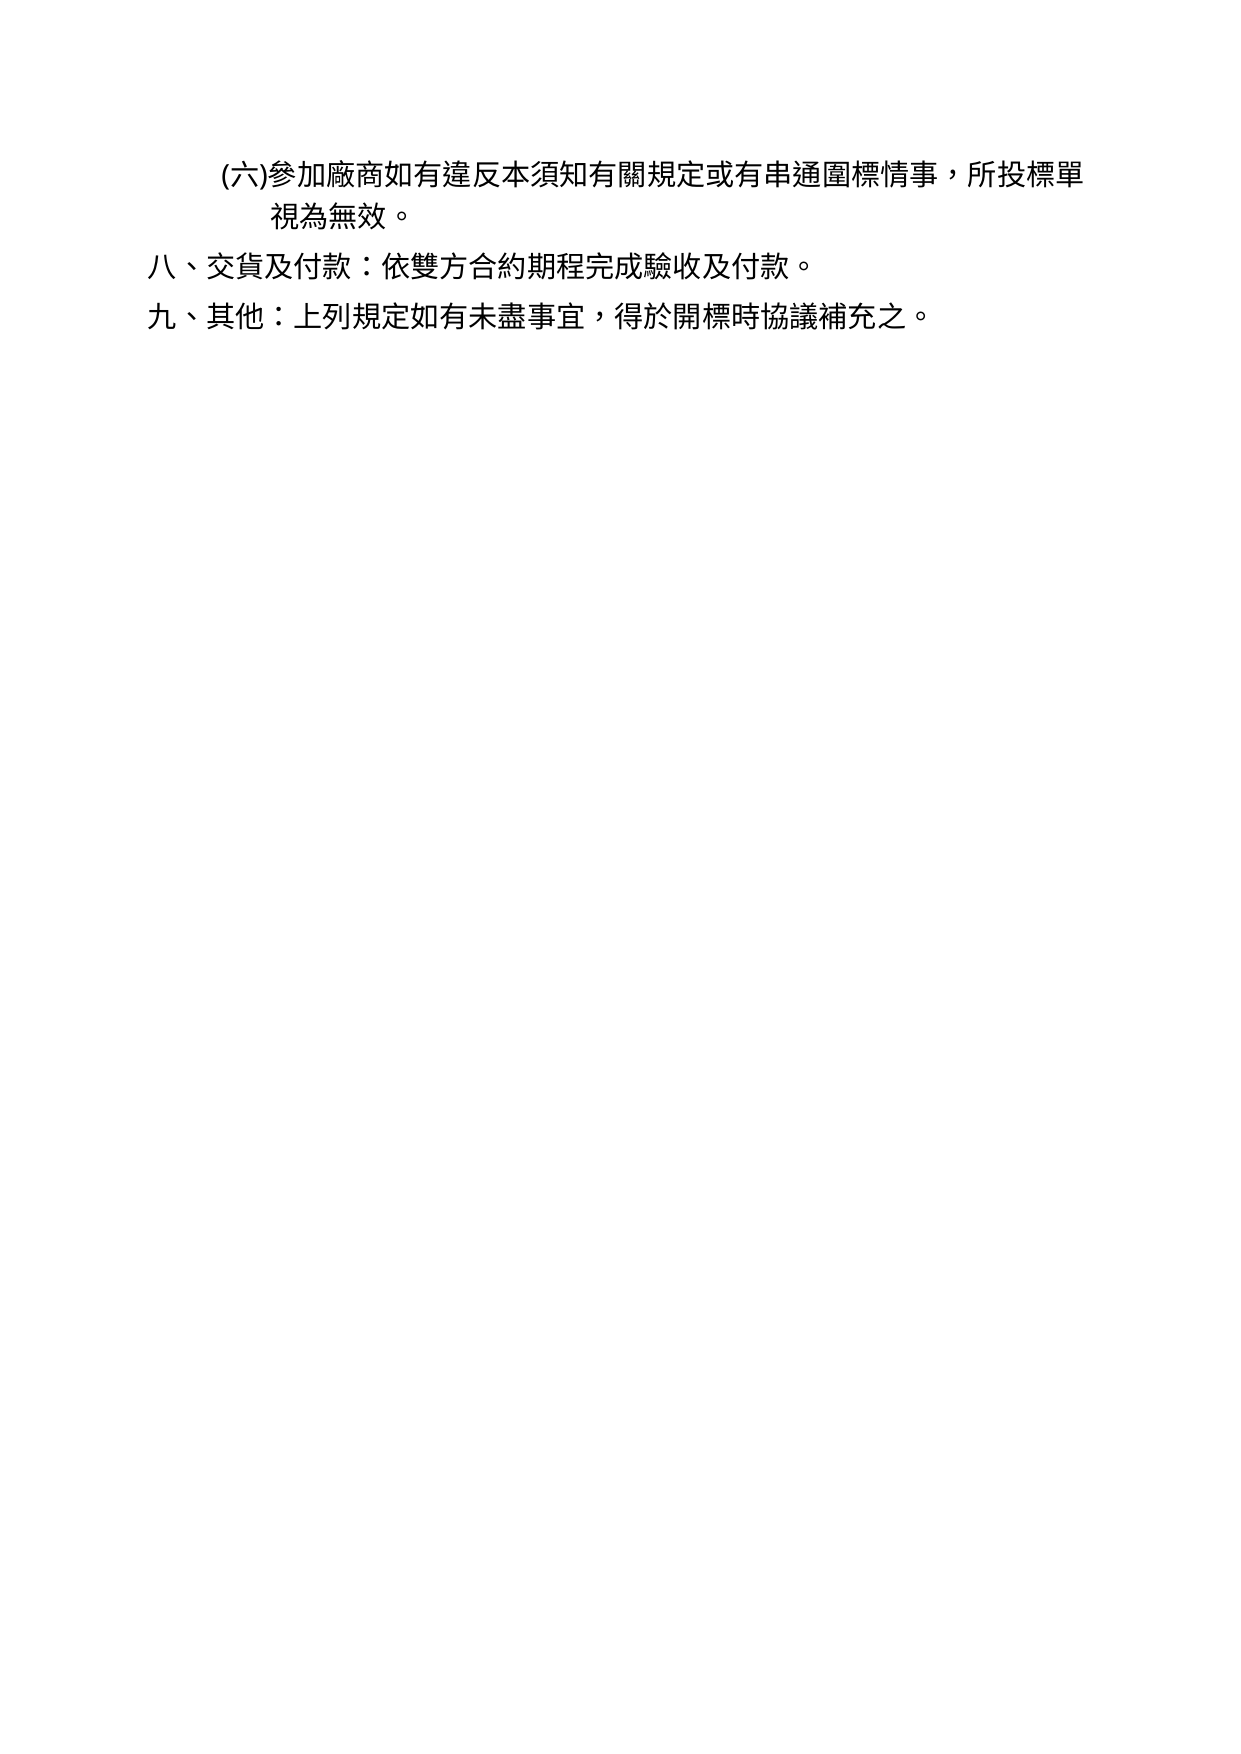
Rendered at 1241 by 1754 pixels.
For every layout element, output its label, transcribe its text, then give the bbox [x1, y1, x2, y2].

text (六)參加廠商如有違反本須知有關規定或有串通圍標情事，所投標單視為無效。 [221, 152, 1092, 236]
text 九、其他：上列規定如有未盡事宜，得於開標時協議補充之。 [148, 293, 1092, 336]
text 八、交貨及付款：依雙方合約期程完成驗收及付款。 [148, 244, 1092, 286]
